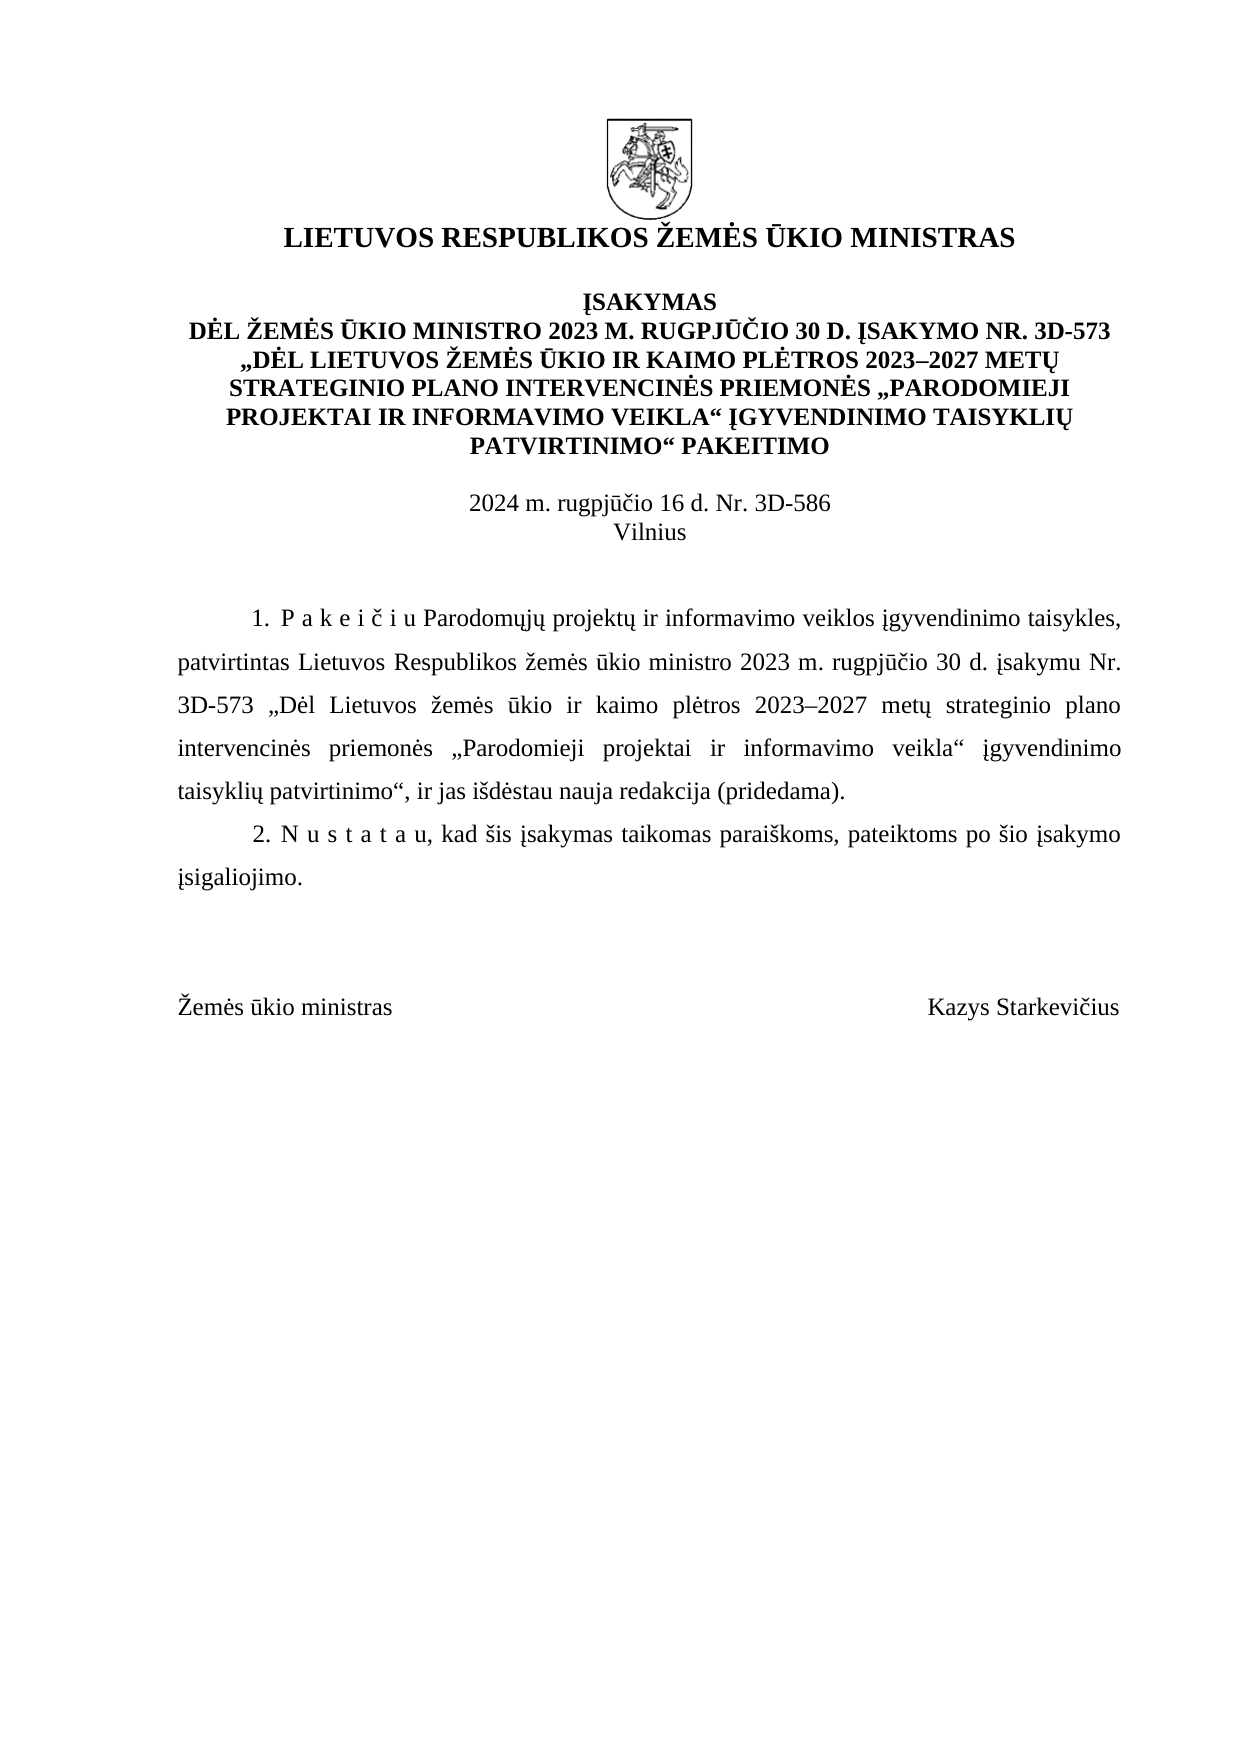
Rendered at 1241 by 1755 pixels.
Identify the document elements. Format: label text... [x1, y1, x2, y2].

text Vilnius [177, 517, 1122, 546]
text 2. N u s t a t a u, kad šis įsakymas taikomas paraiškoms, pateiktoms po šio įsakymo įsigaliojimo. [177, 819, 1122, 891]
text LIETUVOS RESPUBLIKOS ŽEMĖS ŪKIO MINISTRAS [177, 220, 1122, 254]
text Žemės ūkio ministras Kazys Starkevičius [177, 992, 1122, 1020]
text DĖL ŽEMĖS ŪKIO MINISTRO 2023 M. RUGPJŪČIO 30 D. ĮSAKYMO NR. 3D-573 „dėl LIETUVOS ŽEMĖS ŪKIO IR KAIMO PLĖTROS 2023–2027 METŲ STRATEGINIO PLANO INTERVENCINĖS PRIEMONĖS „parodomieJI projektaI ir informavimo veikla“ ĮGYVENDINIMO TAISYKLIŲ PATVIRTINIMO“ PAKEITIMO [177, 316, 1122, 460]
text 1. P a k e i č i u Parodomųjų projektų ir informavimo veiklos įgyvendinimo taisykles, patvirtintas Lietuvos Respublikos žemės ūkio ministro 2023 m. rugpjūčio 30 d. įsakymu Nr. 3D-573 „Dėl Lietuvos žemės ūkio ir kaimo plėtros 2023–2027 metų strateginio plano intervencinės priemonės „Parodomieji projektai ir informavimo veikla“ įgyvendinimo taisyklių patvirtinimo“, ir jas išdėstau nauja redakcija (pridedama). [177, 603, 1122, 805]
text ĮSAKYMAS [177, 287, 1122, 316]
text 2024 m. rugpjūčio 16 d. Nr. 3D-586 [177, 488, 1122, 517]
